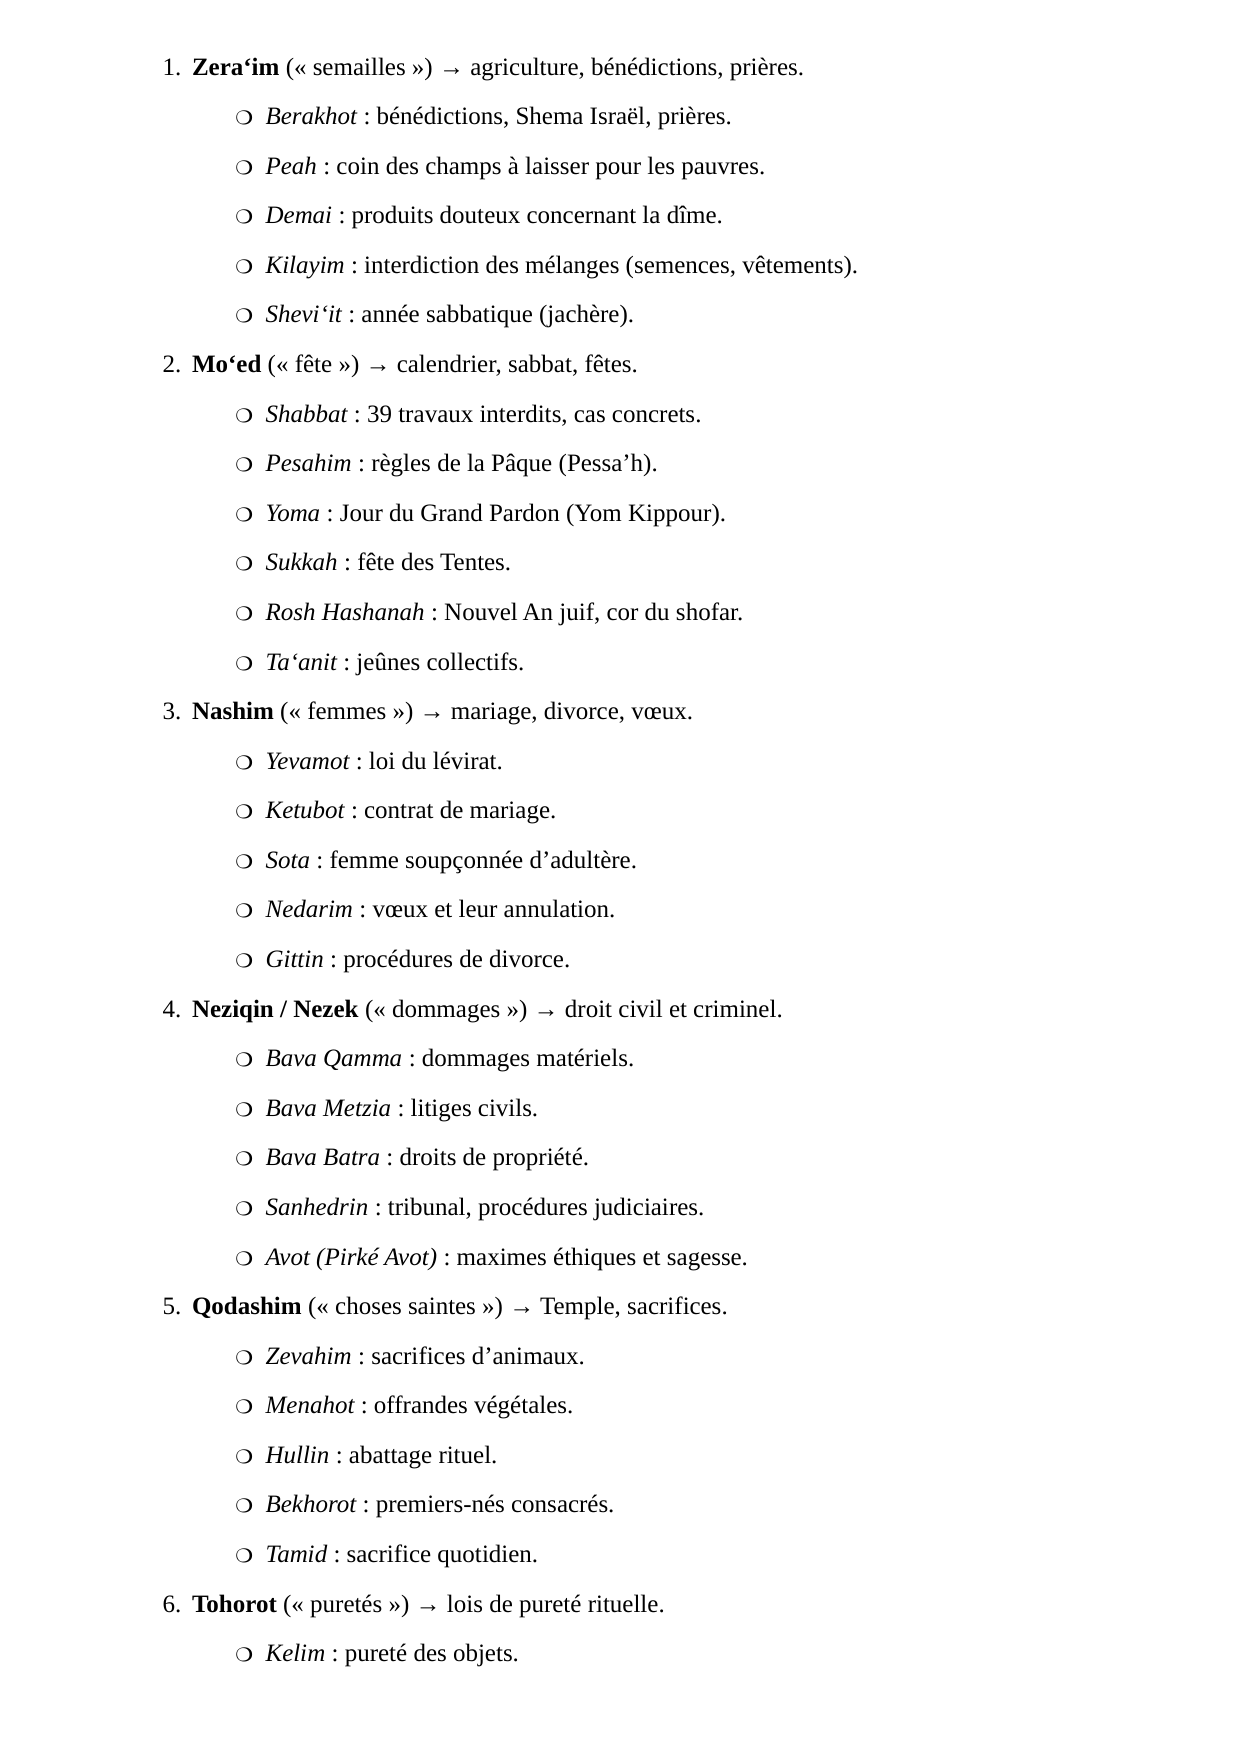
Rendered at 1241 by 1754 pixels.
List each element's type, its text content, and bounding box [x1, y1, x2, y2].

list Qodashim (« choses saintes ») → Temple, sacrifices. [162, 1291, 1210, 1320]
list Yevamot : loi du lévirat. [236, 746, 1210, 774]
list Neziqin / Nezek (« dommages ») → droit civil et criminel. [162, 994, 1210, 1022]
list Nashim (« femmes ») → mariage, divorce, vœux. [162, 696, 1210, 725]
list Mo‘ed (« fête ») → calendrier, sabbat, fêtes. [162, 349, 1210, 378]
list Bekhorot : premiers-nés consacrés. [236, 1489, 1210, 1518]
list Bava Metzia : litiges civils. [236, 1093, 1210, 1122]
list Kelim : pureté des objets. [236, 1638, 1210, 1667]
list Hullin : abattage rituel. [236, 1440, 1210, 1469]
list Peah : coin des champs à laisser pour les pauvres. [236, 151, 1210, 179]
list Rosh Hashanah : Nouvel An juif, cor du shofar. [236, 597, 1210, 626]
list Demai : produits douteux concernant la dîme. [236, 200, 1210, 229]
list Gittin : procédures de divorce. [236, 944, 1210, 973]
list Bava Batra : droits de propriété. [236, 1142, 1210, 1171]
list Kilayim : interdiction des mélanges (semences, vêtements). [236, 250, 1210, 279]
list Yoma : Jour du Grand Pardon (Yom Kippour). [236, 498, 1210, 527]
list Sota : femme soupçonnée d’adultère. [236, 845, 1210, 874]
list Tohorot (« puretés ») → lois de pureté rituelle. [162, 1589, 1210, 1617]
list Tamid : sacrifice quotidien. [236, 1539, 1210, 1568]
list Berakhot : bénédictions, Shema Israël, prières. [236, 101, 1210, 130]
list Sukkah : fête des Tentes. [236, 547, 1210, 576]
list Zera‘im (« semailles ») → agriculture, bénédictions, prières. [162, 52, 1210, 80]
list Sanhedrin : tribunal, procédures judiciaires. [236, 1192, 1210, 1221]
list Ta‘anit : jeûnes collectifs. [236, 647, 1210, 675]
list Bava Qamma : dommages matériels. [236, 1043, 1210, 1072]
list Avot (Pirké Avot) : maximes éthiques et sagesse. [236, 1242, 1210, 1270]
list Zevahim : sacrifices d’animaux. [236, 1341, 1210, 1369]
list Nedarim : vœux et leur annulation. [236, 894, 1210, 923]
list Pesahim : règles de la Pâque (Pessa’h). [236, 448, 1210, 477]
list Menahot : offrandes végétales. [236, 1390, 1210, 1419]
list Shevi‘it : année sabbatique (jachère). [236, 299, 1210, 328]
list Ketubot : contrat de mariage. [236, 795, 1210, 824]
list Shabbat : 39 travaux interdits, cas concrets. [236, 399, 1210, 427]
